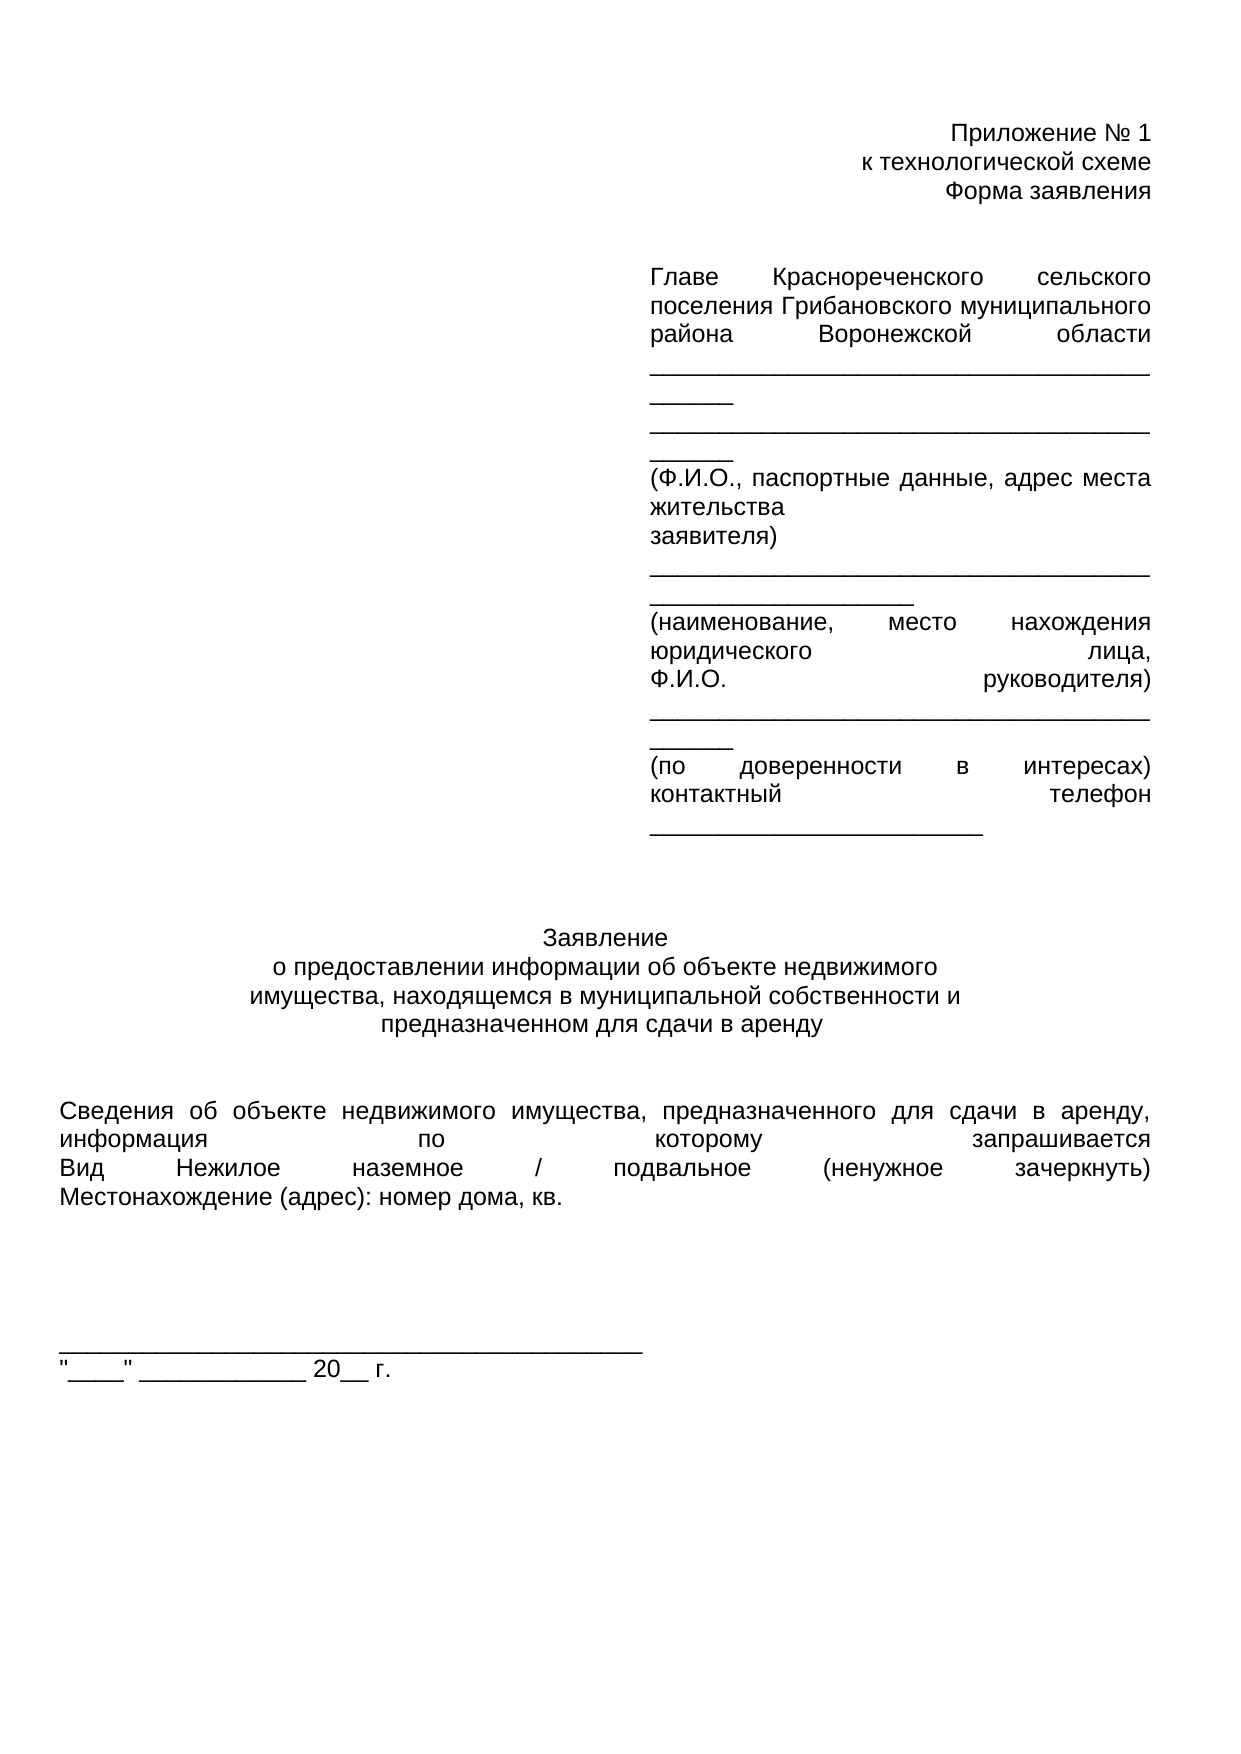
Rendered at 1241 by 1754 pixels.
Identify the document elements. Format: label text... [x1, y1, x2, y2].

text к технологической схеме [59, 147, 1152, 176]
text Приложение № 1 [59, 118, 1152, 147]
text __________________________________________ "____" ____________ 20__ г. [59, 1297, 1152, 1383]
text Форма заявления [59, 176, 1152, 204]
text Заявление о предоставлении информации об объекте недвижимого имущества, находящемся в муниципальной собственности и предназначенном для сдачи в аренду [59, 894, 1152, 1067]
text Главе Краснореченского сельского поселения Грибановского муниципального района Воронежской области __________________________________________ __________________________________________ (Ф.И.О., паспортные данные, адрес места жительства заявителя) _______________________________________________________ (наименование, место нахождения юридического лица, Ф.И.О. руководителя) __________________________________________ (по доверенности в интересах) контактный телефон ________________________ [650, 262, 1152, 866]
text Сведения об объекте недвижимого имущества, предназначенного для сдачи в аренду, информация по которому запрашивается Вид Нежилое наземное / подвальное (ненужное зачеркнуть) Местонахождение (адрес): номер дома, кв. [59, 1067, 1152, 1211]
